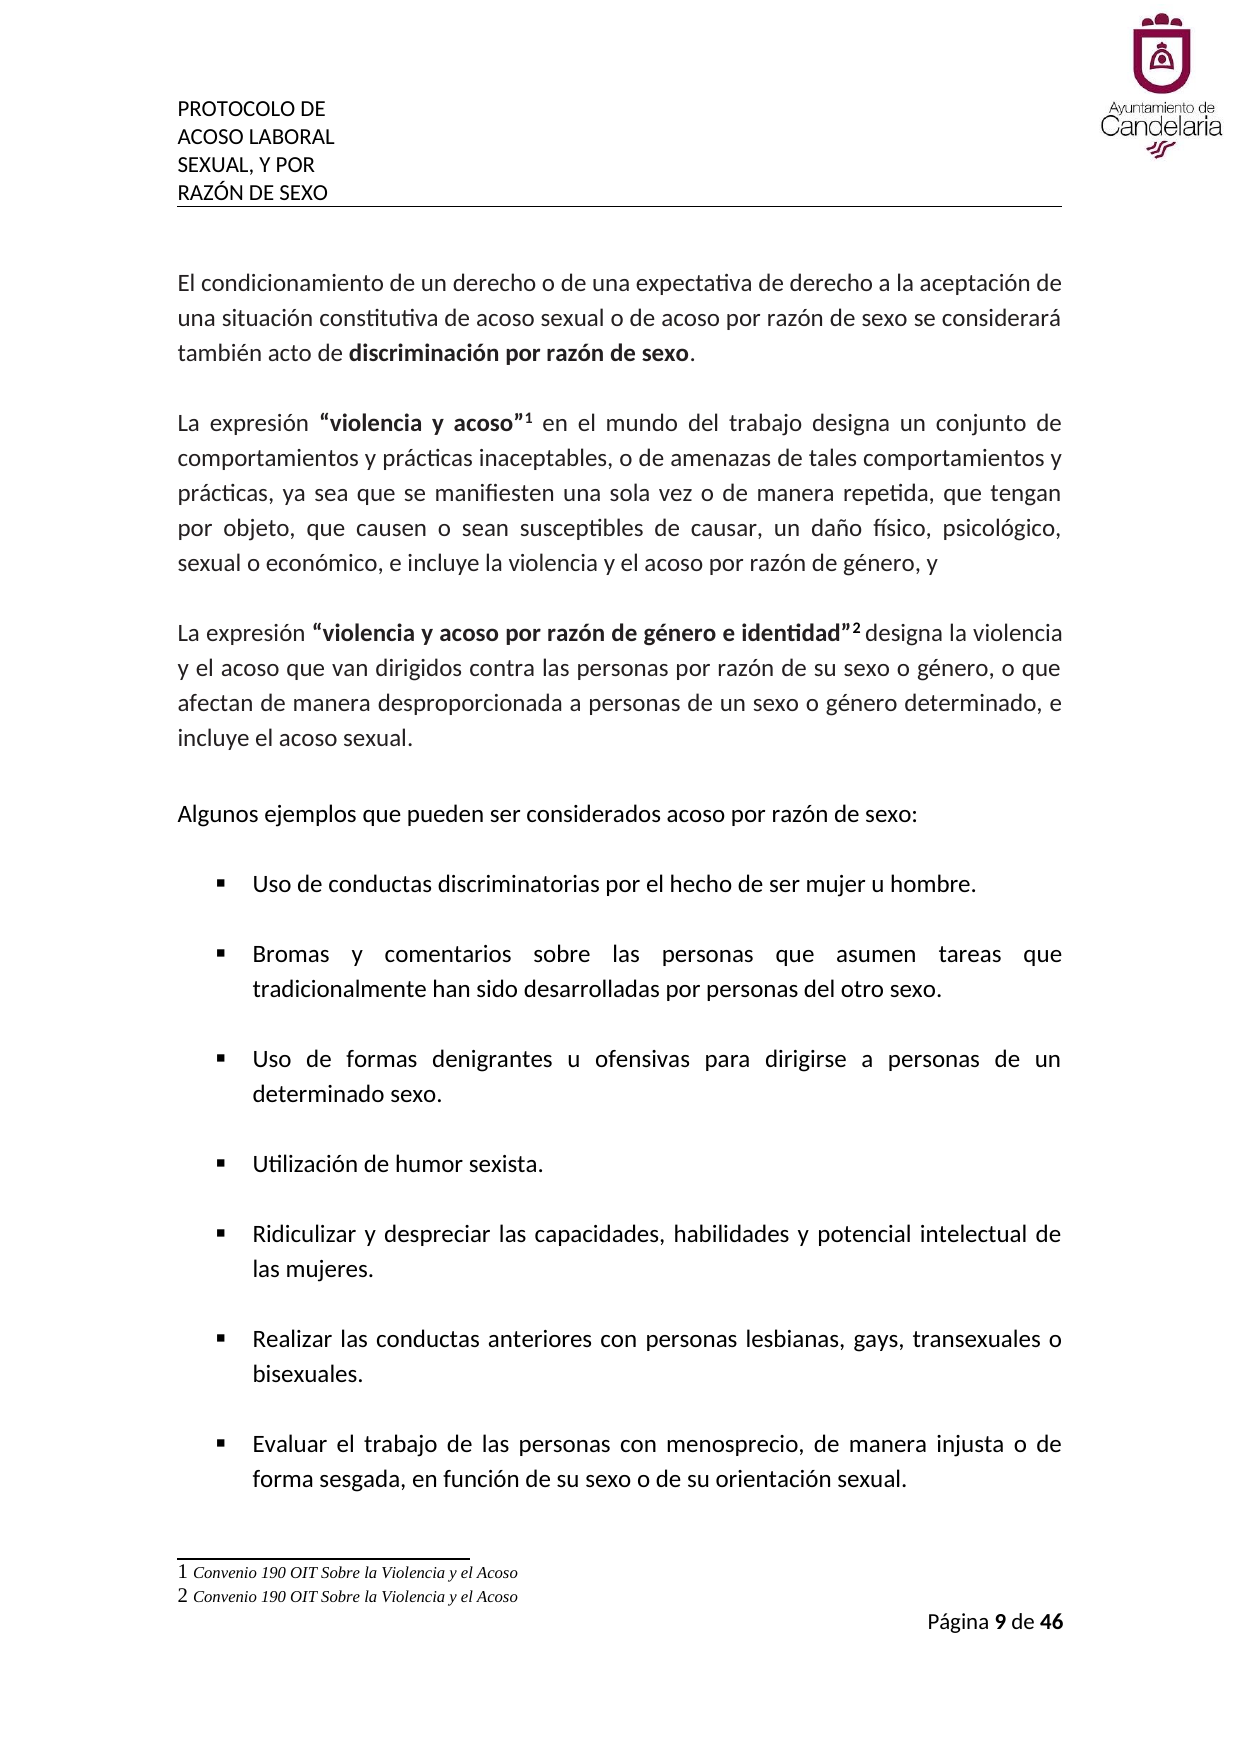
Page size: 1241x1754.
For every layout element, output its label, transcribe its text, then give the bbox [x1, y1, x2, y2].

list Uso de conductas discriminatorias por el hecho de ser mujer u hombre. [215, 868, 1063, 899]
text Convenio 190 OIT Sobre la Violencia y el Acoso [177, 1559, 1063, 1583]
list Uso de formas denigrantes u ofensivas para dirigirse a personas de un determinado sexo. [215, 1043, 1063, 1109]
list Realizar las conductas anteriores con personas lesbianas, gays, transexuales o bisexuales. [215, 1323, 1063, 1389]
text Algunos ejemplos que pueden ser considerados acoso por razón de sexo: [177, 798, 1063, 829]
text El condicionamiento de un derecho o de una expectativa de derecho a la aceptación de una situación constitutiva de acoso sexual o de acoso por razón de sexo se considerará también acto de discriminación por razón de sexo. [177, 267, 1063, 368]
text La expresión “violencia y acoso por razón de género e identidad” designa la violencia y el acoso que van dirigidos contra las personas por razón de su sexo o género, o que afectan de manera desproporcionada a personas de un sexo o género determinado, e incluye el acoso sexual. [177, 617, 1063, 753]
text Convenio 190 OIT Sobre la Violencia y el Acoso [177, 1583, 1063, 1607]
list Bromas y comentarios sobre las personas que asumen tareas que tradicionalmente han sido desarrolladas por personas del otro sexo. [215, 938, 1063, 1004]
list Ridiculizar y despreciar las capacidades, habilidades y potencial intelectual de las mujeres. [215, 1218, 1063, 1284]
list Evaluar el trabajo de las personas con menosprecio, de manera injusta o de forma sesgada, en función de su sexo o de su orientación sexual. [215, 1428, 1063, 1494]
text La expresión “violencia y acoso” en el mundo del trabajo designa un conjunto de comportamientos y prácticas inaceptables, o de amenazas de tales comportamientos y prácticas, ya sea que se manifiesten una sola vez o de manera repetida, que tengan por objeto, que causen o sean susceptibles de causar, un daño físico, psicológico, sexual o económico, e incluye la violencia y el acoso por razón de género, y [177, 407, 1063, 578]
list Utilización de humor sexista. [215, 1148, 1063, 1179]
